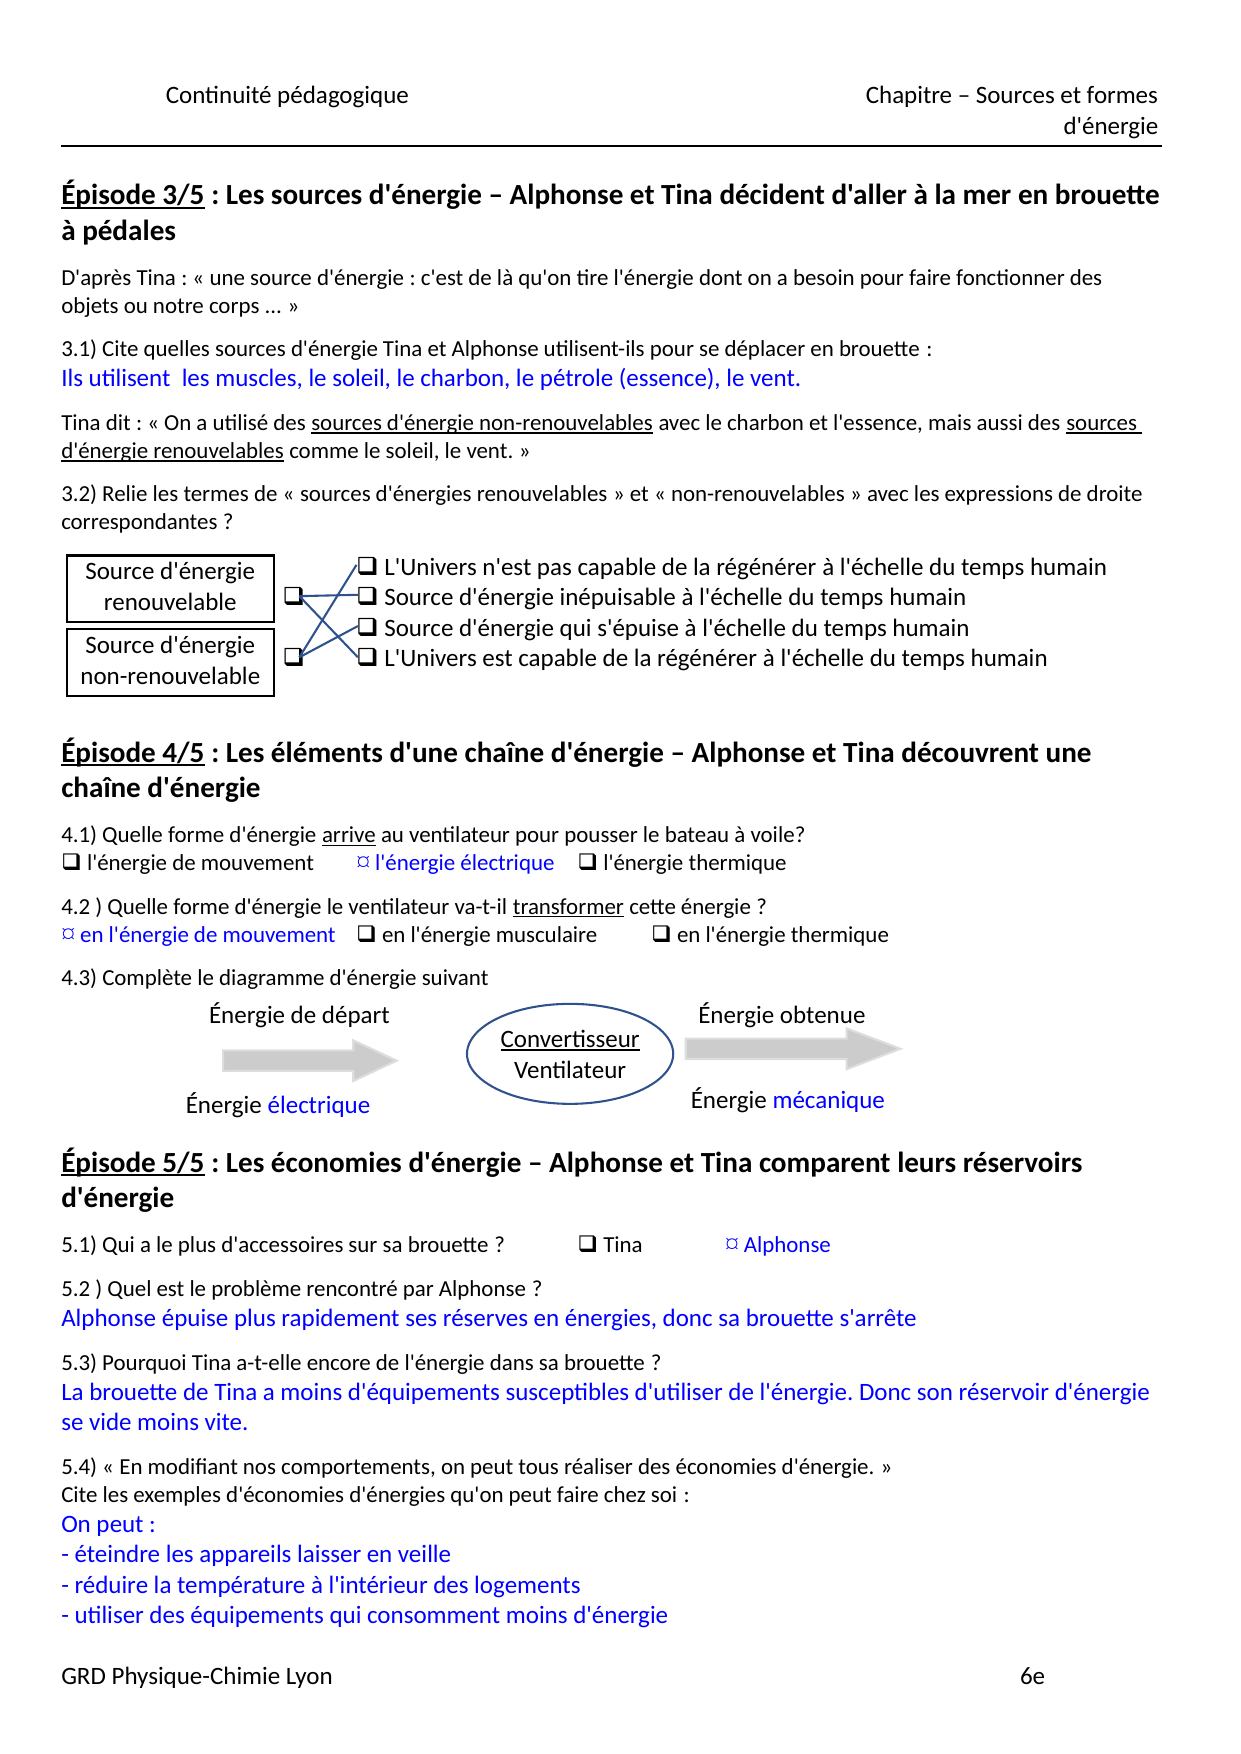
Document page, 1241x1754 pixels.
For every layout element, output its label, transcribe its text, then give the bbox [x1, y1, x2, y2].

text   L'Univers est capable de la régénérer à l'échelle du temps humain [68, 642, 273, 673]
text 5.3) Pourquoi Tina a-t-elle encore de l'énergie dans sa brouette ? [61, 1348, 1162, 1376]
text 3.2) Relie les termes de « sources d'énergies renouvelables » et « non-renouvelables » avec les expressions de droite correspondantes ? [61, 479, 1162, 536]
text La brouette de Tina a moins d'équipements susceptibles d'utiliser de l'énergie. Donc son réservoir d'énergie se vide moins vite. [61, 1376, 1162, 1437]
text 4.2 ) Quelle forme d'énergie le ventilateur va-t-il transformer cette énergie ? [61, 892, 1162, 920]
text Tina dit : « On a utilisé des sources d'énergie non-renouvelables avec le charbon et l'essence, mais aussi des sources d'énergie renouvelables comme le soleil, le vent. » [61, 408, 1162, 464]
text 3.1) Cite quelles sources d'énergie Tina et Alphonse utilisent-ils pour se déplacer en brouette : [61, 334, 1162, 362]
text 5.2 ) Quel est le problème rencontré par Alphonse ? [61, 1274, 1162, 1302]
text D'après Tina : « une source d'énergie : c'est de là qu'on tire l'énergie dont on a besoin pour faire fonctionner des objets ou notre corps ... » [61, 263, 1162, 319]
text - éteindre les appareils laisser en veille [61, 1539, 1162, 1569]
text   Source d'énergie inépuisable à l'échelle du temps humain [330, 581, 1162, 612]
text [61, 612, 320, 642]
text Épisode 4/5 : Les éléments d'une chaîne d'énergie – Alphonse et Tina découvrent une chaîne d'énergie [61, 734, 1162, 805]
text 5.1) Qui a le plus d'accessoires sur sa brouette ?  Tina  Alphonse [61, 1231, 1162, 1258]
text Ils utilisent les muscles, le soleil, le charbon, le pétrole (essence), le vent. [61, 362, 1162, 393]
text  l'énergie de mouvement  l'énergie électrique  l'énergie thermique [61, 848, 1162, 877]
text On peut : [61, 1508, 1162, 1539]
text Épisode 3/5 : Les sources d'énergie – Alphonse et Tina décident d'aller à la mer en brouette à pédales [61, 176, 1162, 248]
text  en l'énergie de mouvement  en l'énergie musculaire  en l'énergie thermique [61, 920, 1162, 948]
text - utiliser des équipements qui consomment moins d'énergie [61, 1600, 1162, 1630]
text 4.3) Complète le diagramme d'énergie suivant [61, 963, 1162, 991]
text   Source d'énergie inépuisable à l'échelle du temps humain [275, 581, 344, 612]
text   Source d'énergie inépuisable à l'échelle du temps humain [68, 581, 273, 612]
text 4.1) Quelle forme d'énergie arrive au ventilateur pour pousser le bateau à voile? [61, 821, 1162, 848]
text  L'Univers n'est pas capable de la régénérer à l'échelle du temps humain [61, 551, 1162, 581]
text 5.4) « En modifiant nos comportements, on peut tous réaliser des économies d'énergie. » [61, 1452, 1162, 1480]
text  Source d'énergie qui s'épuise à l'échelle du temps humain [325, 612, 1162, 642]
text - réduire la température à l'intérieur des logements [61, 1569, 1162, 1600]
text Épisode 5/5 : Les économies d'énergie – Alphonse et Tina comparent leurs réservoirs d'énergie [61, 1144, 1162, 1215]
text Alphonse épuise plus rapidement ses réserves en énergies, donc sa brouette s'arrête [61, 1302, 1162, 1332]
text Cite les exemples d'économies d'énergies qu'on peut faire chez soi : [61, 1480, 1162, 1508]
text   L'Univers est capable de la régénérer à l'échelle du temps humain [275, 642, 1162, 673]
